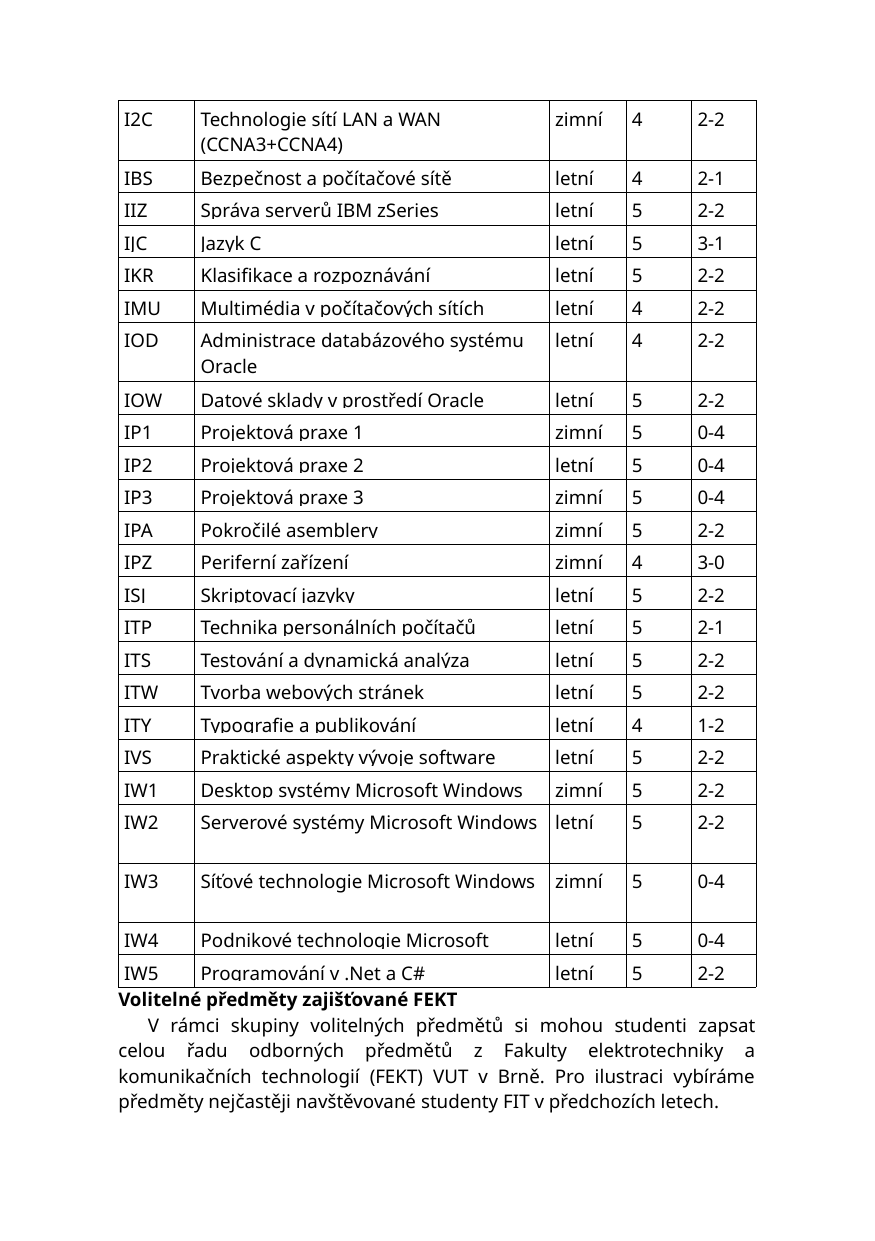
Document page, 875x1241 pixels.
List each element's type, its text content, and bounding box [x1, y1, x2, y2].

table_cell letní [550, 740, 626, 771]
table_cell 5 [627, 740, 691, 771]
table_cell zimní [550, 512, 626, 543]
table_cell letní [550, 805, 626, 863]
table_cell letní [550, 642, 626, 673]
table_cell 4 [627, 323, 691, 381]
table_cell ITW [119, 675, 194, 706]
table_cell Projektová praxe 3 [195, 480, 549, 511]
table_cell 5 [627, 955, 691, 987]
table_cell 2-2 [692, 740, 756, 771]
table_cell IPA [119, 512, 194, 543]
table_cell letní [550, 226, 626, 257]
table_cell IW4 [119, 923, 194, 954]
table_cell 5 [627, 447, 691, 478]
table_cell I2C [119, 101, 194, 159]
table_cell Technika personálních počítačů [195, 610, 549, 641]
table_cell IP3 [119, 480, 194, 511]
table_cell 2-2 [692, 101, 756, 159]
table_cell letní [550, 707, 626, 738]
table_cell 4 [627, 707, 691, 738]
table_cell Správa serverů IBM zSeries [195, 193, 549, 224]
table_cell IW3 [119, 864, 194, 922]
table_cell IMU [119, 291, 194, 322]
table_cell letní [550, 382, 626, 413]
table_cell Programování v .Net a C# [195, 955, 549, 987]
table_cell Praktické aspekty vývoje software [195, 740, 549, 771]
table_cell Projektová praxe 2 [195, 447, 549, 478]
table_cell 5 [627, 923, 691, 954]
table_cell IVS [119, 740, 194, 771]
table_cell zimní [550, 415, 626, 446]
table_cell Serverové systémy Microsoft Windows [195, 805, 549, 863]
table_cell 0-4 [692, 480, 756, 511]
table_cell 5 [627, 577, 691, 608]
table_cell letní [550, 193, 626, 224]
table_cell 5 [627, 480, 691, 511]
table_cell 2-2 [692, 772, 756, 803]
table_cell 2-2 [692, 642, 756, 673]
table_cell 2-2 [692, 291, 756, 322]
table_cell letní [550, 258, 626, 289]
table_cell Tvorba webových stránek [195, 675, 549, 706]
table_cell letní [550, 923, 626, 954]
table_cell IKR [119, 258, 194, 289]
table_cell Typografie a publikování [195, 707, 549, 738]
table_cell letní [550, 161, 626, 192]
table_cell 3-0 [692, 545, 756, 576]
table_cell 5 [627, 642, 691, 673]
text V rámci skupiny volitelných předmětů si mohou studenti zapsat celou řadu odborných předmětů z Fakulty elektrotechniky a komunikačních technologií (FEKT) VUT v Brně. Pro ilustraci vybíráme předměty nejčastěji navštěvované studenty FIT v předchozích letech. [118, 1012, 756, 1114]
table_cell Multimédia v počítačových sítích [195, 291, 549, 322]
table_cell Klasifikace a rozpoznávání [195, 258, 549, 289]
table_cell 5 [627, 382, 691, 413]
table_cell 2-2 [692, 577, 756, 608]
table_cell 2-2 [692, 805, 756, 863]
table_cell letní [550, 577, 626, 608]
table_cell IP2 [119, 447, 194, 478]
table_cell letní [550, 955, 626, 987]
table_cell Podnikové technologie Microsoft [195, 923, 549, 954]
table_cell 5 [627, 415, 691, 446]
table_cell Síťové technologie Microsoft Windows [195, 864, 549, 922]
table_cell Jazyk C [195, 226, 549, 257]
table_cell 5 [627, 258, 691, 289]
table_cell 0-4 [692, 415, 756, 446]
table_cell IW5 [119, 955, 194, 987]
table_cell zimní [550, 772, 626, 803]
table_cell Technologie sítí LAN a WAN (CCNA3+CCNA4) [195, 101, 549, 159]
table_cell 3-1 [692, 226, 756, 257]
table_cell zimní [550, 480, 626, 511]
table_cell IJC [119, 226, 194, 257]
table_cell letní [550, 610, 626, 641]
table_cell 2-2 [692, 955, 756, 987]
table_cell 5 [627, 610, 691, 641]
table_cell 5 [627, 772, 691, 803]
table_cell 2-2 [692, 258, 756, 289]
table_cell IW2 [119, 805, 194, 863]
table_cell 0-4 [692, 923, 756, 954]
table_cell IOD [119, 323, 194, 381]
table_cell zimní [550, 101, 626, 159]
table_cell Skriptovací jazyky [195, 577, 549, 608]
table_cell Pokročilé asemblery [195, 512, 549, 543]
table_cell IPZ [119, 545, 194, 576]
table_cell letní [550, 447, 626, 478]
table_cell letní [550, 323, 626, 381]
table_cell IP1 [119, 415, 194, 446]
table_cell 2-2 [692, 512, 756, 543]
table_cell 4 [627, 291, 691, 322]
table_cell Administrace databázového systému Oracle [195, 323, 549, 381]
table_cell ISJ [119, 577, 194, 608]
table_cell ITY [119, 707, 194, 738]
table_cell IW1 [119, 772, 194, 803]
table_cell 5 [627, 193, 691, 224]
table_cell 5 [627, 864, 691, 922]
table_cell Projektová praxe 1 [195, 415, 549, 446]
table_cell 1-2 [692, 707, 756, 738]
table_cell IIZ [119, 193, 194, 224]
table_cell ITP [119, 610, 194, 641]
table_cell letní [550, 291, 626, 322]
table_cell 4 [627, 161, 691, 192]
table_cell 2-2 [692, 193, 756, 224]
table_cell 5 [627, 512, 691, 543]
table_cell zimní [550, 864, 626, 922]
table_cell 5 [627, 226, 691, 257]
table_cell zimní [550, 545, 626, 576]
table_cell 2-1 [692, 161, 756, 192]
table_cell Periferní zařízení [195, 545, 549, 576]
table_cell 4 [627, 545, 691, 576]
table_cell 2-2 [692, 323, 756, 381]
table_cell 2-2 [692, 675, 756, 706]
table_cell ITS [119, 642, 194, 673]
table_cell letní [550, 675, 626, 706]
table_cell Bezpečnost a počítačové sítě [195, 161, 549, 192]
table_cell 5 [627, 805, 691, 863]
table_cell 5 [627, 675, 691, 706]
table_cell 0-4 [692, 864, 756, 922]
table_cell Testování a dynamická analýza [195, 642, 549, 673]
table_cell 0-4 [692, 447, 756, 478]
table_cell 2-2 [692, 382, 756, 413]
table_cell Desktop systémy Microsoft Windows [195, 772, 549, 803]
table_cell IOW [119, 382, 194, 413]
table_cell IBS [119, 161, 194, 192]
table_cell 2-1 [692, 610, 756, 641]
table_cell 4 [627, 101, 691, 159]
text Volitelné předměty zajišťované FEKT [118, 988, 756, 1012]
table_cell Datové sklady v prostředí Oracle [195, 382, 549, 413]
